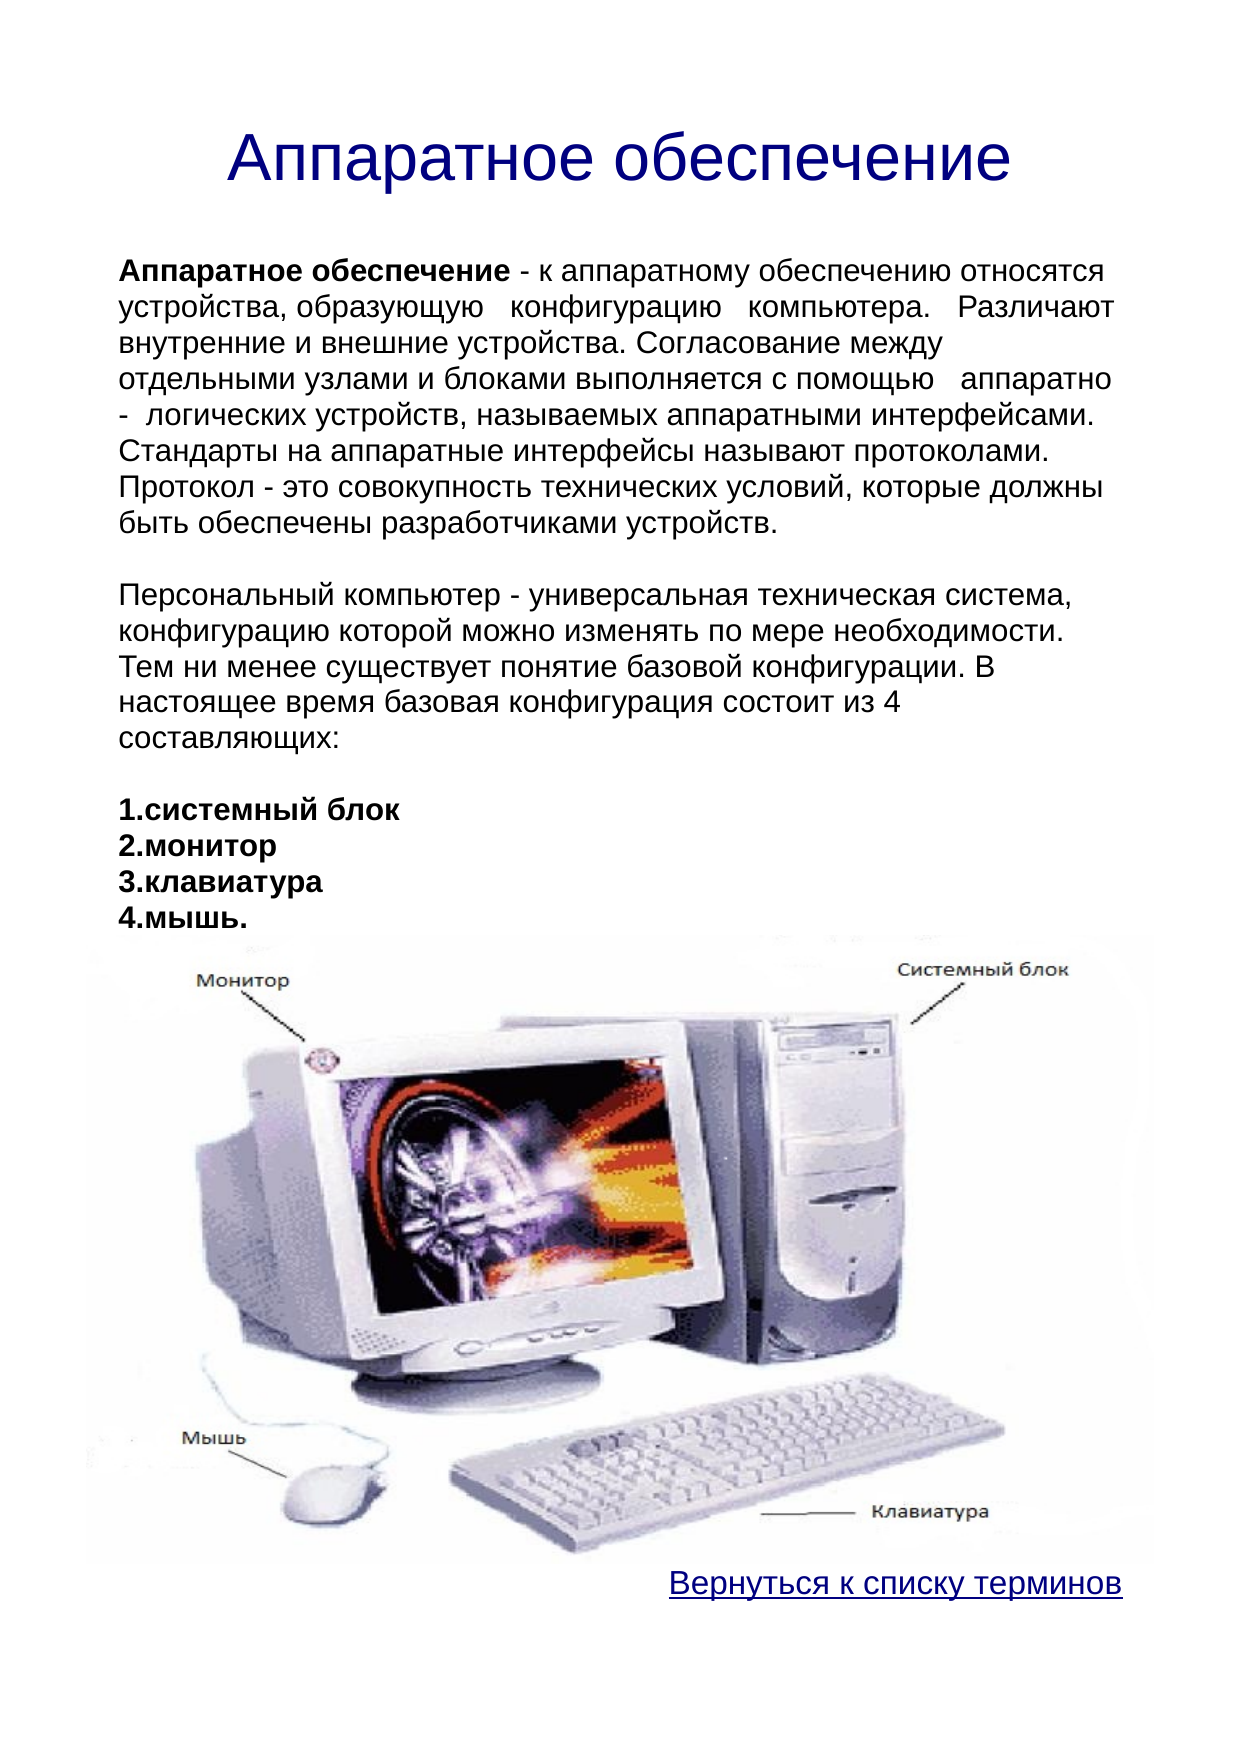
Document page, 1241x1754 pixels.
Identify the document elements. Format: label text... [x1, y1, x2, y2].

text 4.мышь. [118, 899, 1122, 935]
text Персональный компьютер - универсальная техническая система, конфигурацию которой можно изменять по мере необходимости. Тем ни менее существует понятие базовой конфигурации. В настоящее время базовая конфигурация состоит из 4 составляющих: [118, 576, 1122, 755]
text Аппаратное обеспечение [118, 118, 1122, 195]
text 2.монитор [118, 827, 1122, 863]
text Протокол - это совокупность технических условий, которые должны быть обеспечены разработчиками устройств. [118, 468, 1122, 540]
text 1.системный блок [118, 791, 1122, 827]
text 3.клавиатура [118, 863, 1122, 899]
text Аппаратное обеспечение - к аппаратному обеспечению относятся устройства, образующую конфигурацию компьютера. Различают внутренние и внешние устройства. Согласование между отдельными узлами и блоками выполняется с помощью аппаратно - логических устройств, называемых аппаратными интерфейсами. Стандарты на аппаратные интерфейсы называют протоколами. [118, 252, 1122, 468]
list Вернуться к списку терминов [193, 1564, 1122, 1602]
picture [86, 935, 1155, 1564]
